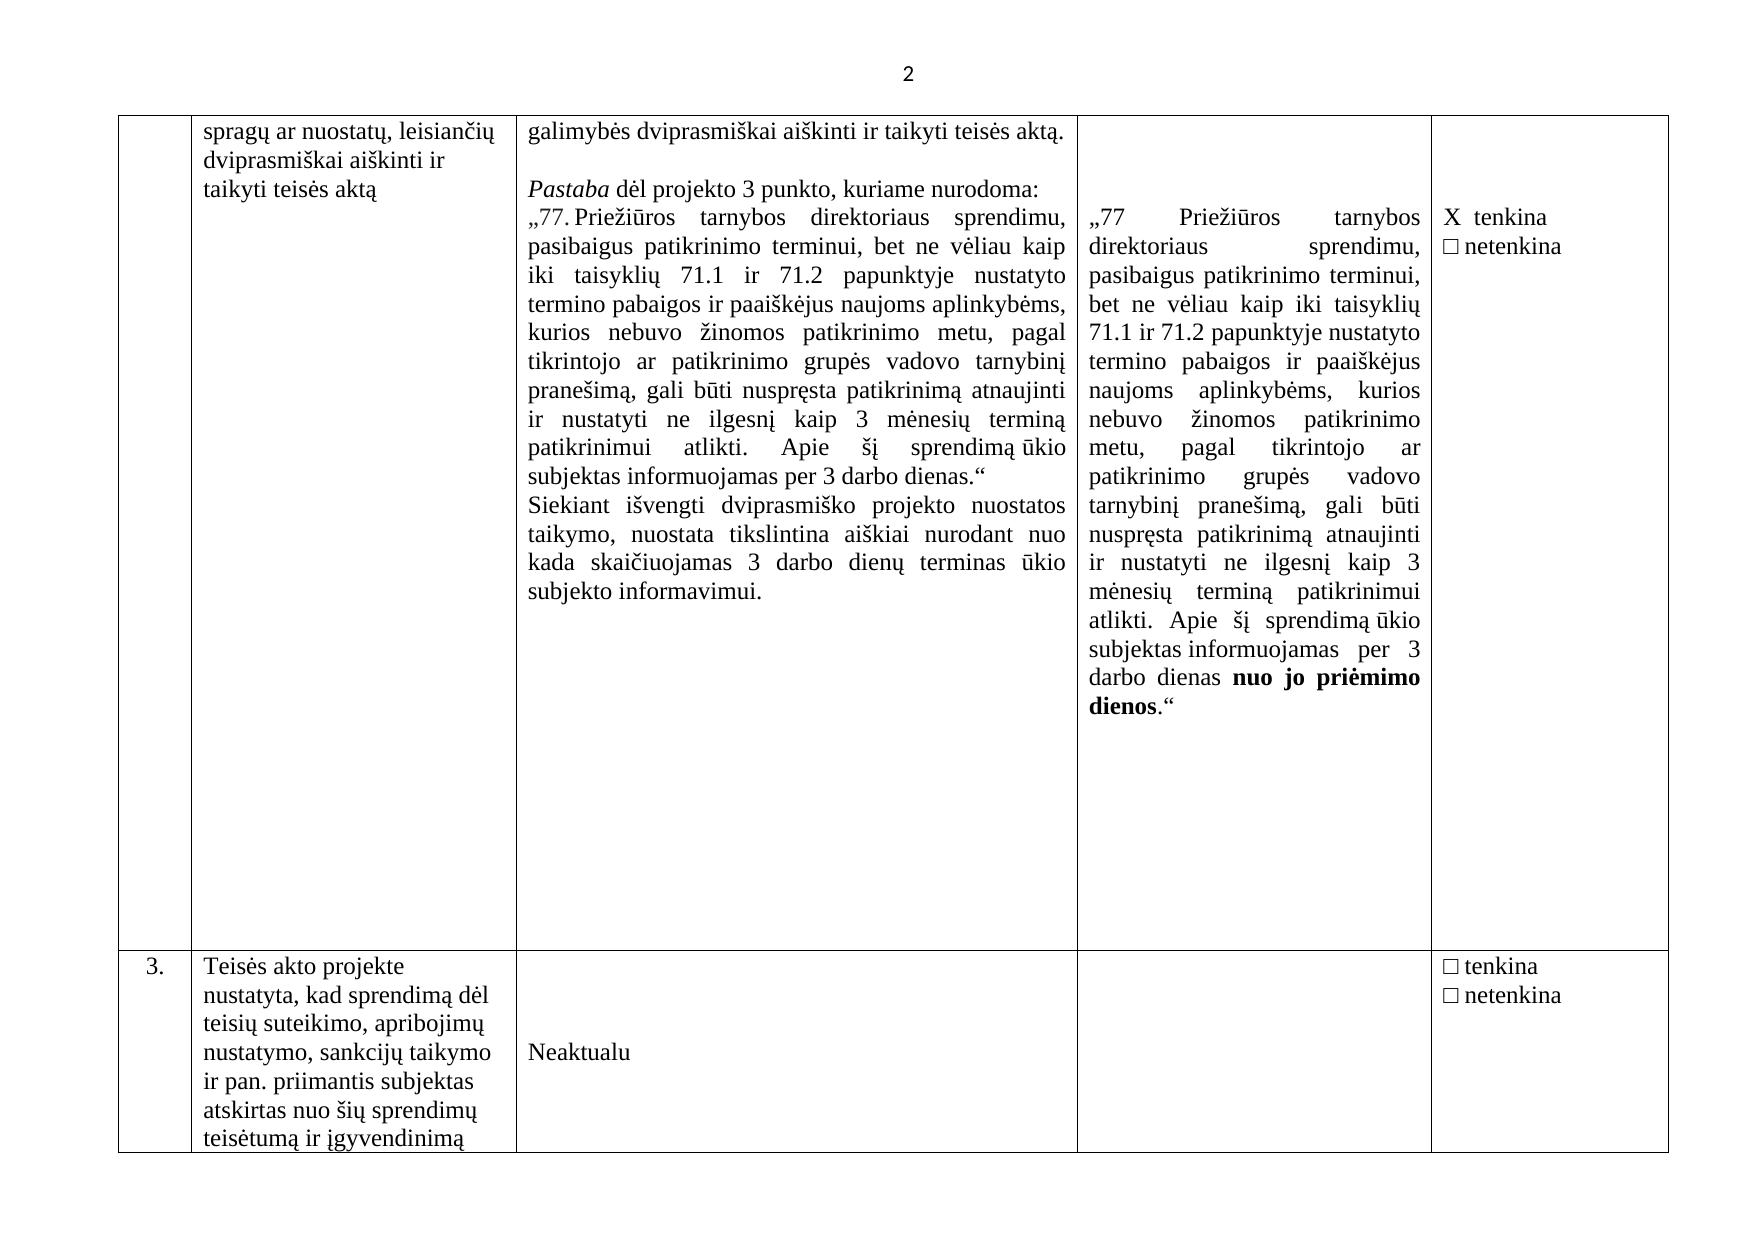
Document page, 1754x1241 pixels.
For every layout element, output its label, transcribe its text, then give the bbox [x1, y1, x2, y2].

table_header [1669, 115, 1701, 950]
table_cell □ tenkina □ netenkina [1432, 951, 1668, 1152]
table_header spragų ar nuostatų, leisiančių dviprasmiškai aiškinti ir taikyti teisės aktą [192, 116, 516, 950]
table_header „77 Priežiūros tarnybos direktoriaus sprendimu, pasibaigus patikrinimo terminui, bet ne vėliau kaip iki taisyklių 71.1 ir 71.2 papunktyje nustatyto termino pabaigos ir paaiškėjus naujoms aplinkybėms, kurios nebuvo žinomos patikrinimo metu, pagal tikrintojo ar patikrinimo grupės vadovo tarnybinį pranešimą, gali būti nuspręsta patikrinimą atnaujinti ir nustatyti ne ilgesnį kaip 3 mėnesių terminą patikrinimui atlikti. Apie šį sprendimą ūkio subjektas informuojamas per 3 darbo dienas nuo jo priėmimo dienos.“ [1078, 116, 1431, 950]
table_header galimybės dviprasmiškai aiškinti ir taikyti teisės aktą. Pastaba dėl projekto 3 punkto, kuriame nurodoma: „77. Priežiūros tarnybos direktoriaus sprendimu, pasibaigus patikrinimo terminui, bet ne vėliau kaip iki taisyklių 71.1 ir 71.2 papunktyje nustatyto termino pabaigos ir paaiškėjus naujoms aplinkybėms, kurios nebuvo žinomos patikrinimo metu, pagal tikrintojo ar patikrinimo grupės vadovo tarnybinį pranešimą, gali būti nuspręsta patikrinimą atnaujinti ir nustatyti ne ilgesnį kaip 3 mėnesių terminą patikrinimui atlikti. Apie šį sprendimą ūkio subjektas informuojamas per 3 darbo dienas.“ Siekiant išvengti dviprasmiško projekto nuostatos taikymo, nuostata tikslintina aiškiai nurodant nuo kada skaičiuojamas 3 darbo dienų terminas ūkio subjekto informavimui. [517, 116, 1077, 950]
table_header X tenkina □ netenkina [1432, 116, 1668, 950]
table_cell Teisės akto projekte nustatyta, kad sprendimą dėl teisių suteikimo, apribojimų nustatymo, sankcijų taikymo ir pan. priimantis subjektas atskirtas nuo šių sprendimų teisėtumą ir įgyvendinimą [192, 951, 516, 1152]
table_header [119, 116, 191, 950]
table_cell 3. [119, 951, 191, 1152]
table_cell [1669, 950, 1701, 1152]
table_cell [1078, 951, 1431, 1152]
table_cell Neaktualu [517, 951, 1077, 1152]
